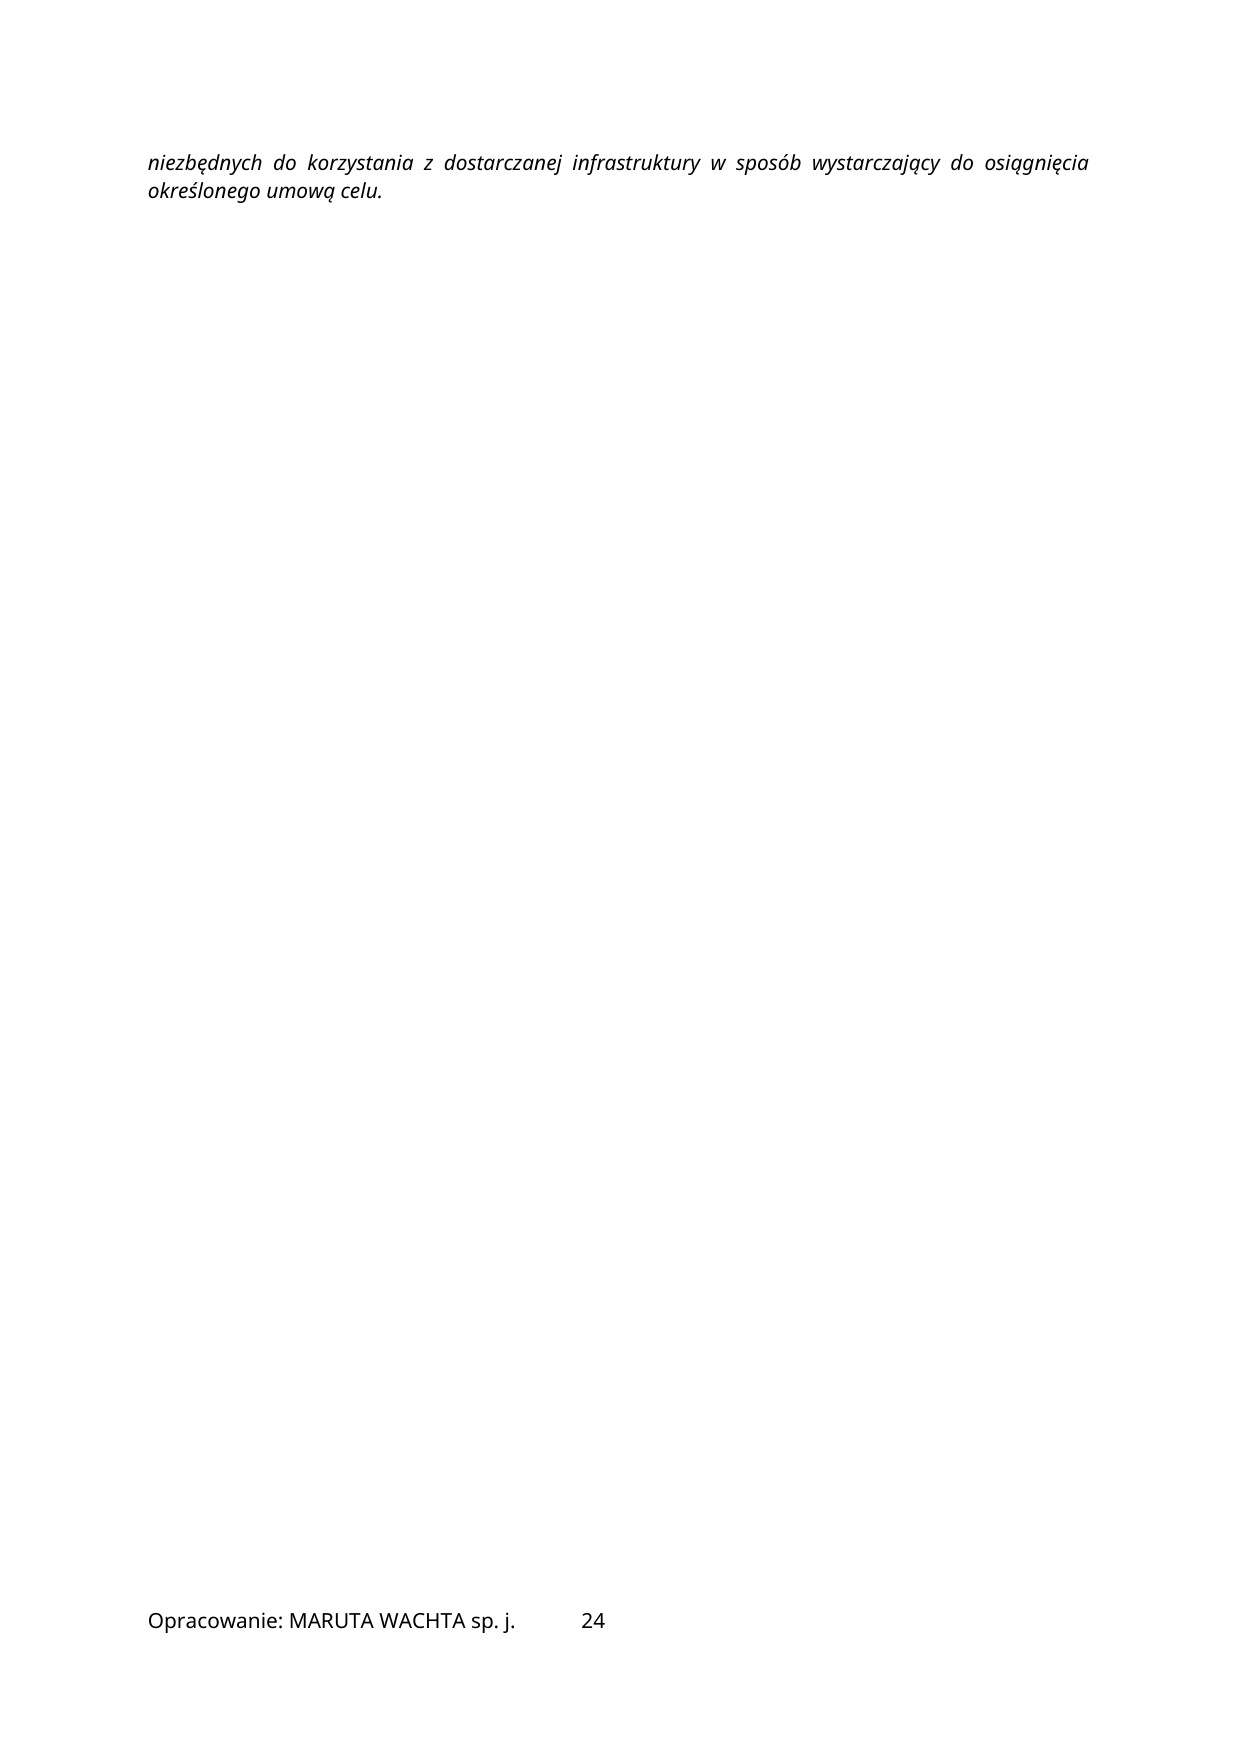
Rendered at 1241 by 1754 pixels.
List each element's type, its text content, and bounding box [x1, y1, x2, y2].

text niezbędnych do korzystania z dostarczanej infrastruktury w sposób wystarczający do osiągnięcia określonego umową celu. [148, 148, 1093, 204]
